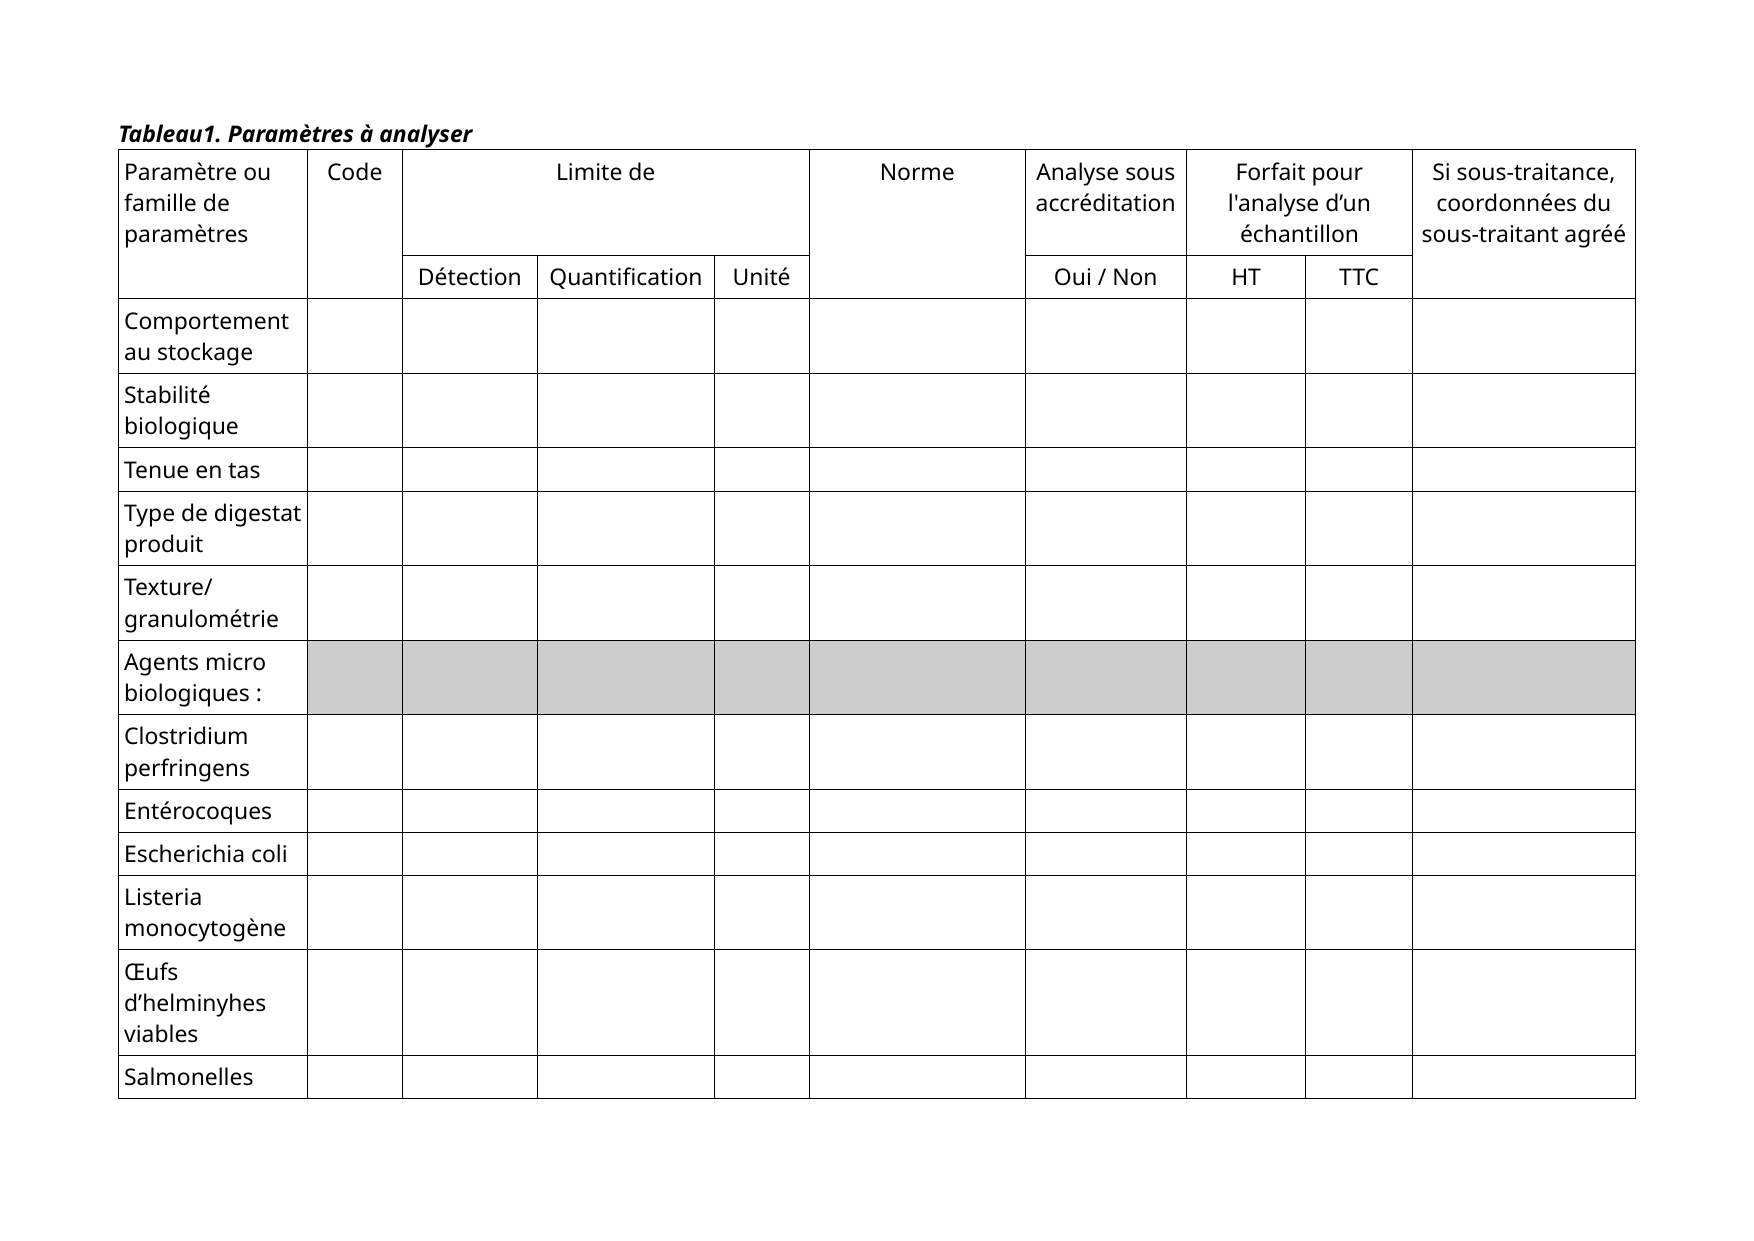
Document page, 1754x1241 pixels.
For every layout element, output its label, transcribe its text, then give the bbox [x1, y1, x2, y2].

table_cell [403, 492, 537, 565]
table_cell [715, 833, 809, 875]
table_cell [715, 566, 809, 639]
table_cell [308, 641, 402, 714]
table_cell [538, 299, 714, 373]
table_cell [1026, 833, 1186, 875]
table_cell [403, 641, 537, 714]
table_cell [538, 790, 714, 832]
table_cell [538, 566, 714, 639]
table_cell [308, 950, 402, 1055]
table_cell [403, 790, 537, 832]
table_cell [1413, 374, 1635, 447]
table_cell [1187, 950, 1305, 1055]
table_cell [810, 641, 1025, 714]
table_cell [403, 715, 537, 788]
table_cell [403, 950, 537, 1055]
table_cell [1187, 448, 1305, 491]
table_cell Clostridium perfringens [119, 715, 307, 788]
table_cell [1306, 876, 1412, 949]
table_cell [1306, 790, 1412, 832]
table_cell [715, 876, 809, 949]
table_cell [810, 715, 1025, 788]
table_cell Entérocoques [119, 790, 307, 832]
table_cell [1306, 492, 1412, 565]
table_cell Type de digestat produit [119, 492, 307, 565]
table_cell Escherichia coli [119, 833, 307, 875]
text Tableau1. Paramètres à analyser [118, 118, 1636, 149]
table_cell Œufs d’helminyhes viables [119, 950, 307, 1055]
table_cell [538, 492, 714, 565]
table_cell [715, 374, 809, 447]
table_cell [715, 950, 809, 1055]
table_cell [1026, 950, 1186, 1055]
table_header Forfait pour l'analyse d’un échantillon [1187, 150, 1412, 255]
table_cell [1413, 641, 1635, 714]
table_header Code [308, 150, 402, 298]
table_cell Comportement au stockage [119, 299, 307, 373]
table_cell [810, 833, 1025, 875]
table_cell Unité [715, 256, 809, 298]
table_cell [1413, 299, 1635, 373]
table_cell [403, 876, 537, 949]
table_cell [308, 448, 402, 491]
table_cell [810, 448, 1025, 491]
table_cell [1187, 641, 1305, 714]
table_cell [1306, 1056, 1412, 1098]
table_cell [1187, 876, 1305, 949]
table_header Limite de [403, 150, 809, 255]
table_cell [308, 876, 402, 949]
table_cell [1187, 566, 1305, 639]
table_cell [538, 876, 714, 949]
table_cell [1187, 833, 1305, 875]
table_cell [1306, 715, 1412, 788]
table_cell [1187, 492, 1305, 565]
table_cell Stabilité biologique [119, 374, 307, 447]
table_cell Tenue en tas [119, 448, 307, 491]
table_cell [1026, 1056, 1186, 1098]
table_cell [1413, 715, 1635, 788]
table_cell [1026, 492, 1186, 565]
table_cell [1026, 299, 1186, 373]
table_cell [1026, 374, 1186, 447]
table_cell [403, 833, 537, 875]
table_cell [1306, 833, 1412, 875]
table_header Paramètre ou famille de paramètres [119, 150, 307, 298]
table_cell [1026, 566, 1186, 639]
table_cell [1306, 448, 1412, 491]
table_cell [1187, 299, 1305, 373]
table_cell [810, 1056, 1025, 1098]
table_cell [538, 448, 714, 491]
table_cell [1413, 876, 1635, 949]
table_cell [715, 448, 809, 491]
table_cell [715, 641, 809, 714]
table_cell [403, 566, 537, 639]
table_cell [1413, 566, 1635, 639]
table_cell Texture/granulométrie [119, 566, 307, 639]
table_cell [1413, 448, 1635, 491]
table_cell [715, 492, 809, 565]
table_cell [1413, 833, 1635, 875]
table_cell [403, 1056, 537, 1098]
table_cell [1026, 790, 1186, 832]
table_cell [1306, 641, 1412, 714]
table_cell [308, 715, 402, 788]
table_cell [1306, 950, 1412, 1055]
table_cell [308, 1056, 402, 1098]
table_cell [810, 299, 1025, 373]
table_cell [810, 876, 1025, 949]
table_cell [308, 790, 402, 832]
table_cell TTC [1306, 256, 1412, 298]
table_cell Agents micro biologiques : [119, 641, 307, 714]
table_cell [810, 790, 1025, 832]
table_cell [715, 1056, 809, 1098]
table_cell [1413, 950, 1635, 1055]
table_cell [810, 492, 1025, 565]
table_cell [1413, 1056, 1635, 1098]
table_cell [1413, 492, 1635, 565]
table_cell [308, 374, 402, 447]
table_cell [308, 492, 402, 565]
table_cell Quantification [538, 256, 714, 298]
table_cell [403, 374, 537, 447]
table_cell Oui / Non [1026, 256, 1186, 298]
table_cell [403, 448, 537, 491]
table_cell [538, 641, 714, 714]
table_cell [308, 299, 402, 373]
table_cell [1306, 374, 1412, 447]
table_cell [715, 715, 809, 788]
table_cell Listeria monocytogène [119, 876, 307, 949]
table_cell [538, 950, 714, 1055]
table_cell [810, 374, 1025, 447]
table_cell Détection [403, 256, 537, 298]
table_header Si sous-traitance, coordonnées du sous-traitant agréé [1413, 150, 1635, 298]
table_cell [1187, 374, 1305, 447]
table_cell [1187, 715, 1305, 788]
table_header Analyse sous accréditation [1026, 150, 1186, 255]
table_cell [1026, 448, 1186, 491]
table_cell [1306, 299, 1412, 373]
table_cell [308, 833, 402, 875]
table_cell [1187, 1056, 1305, 1098]
table_cell [1306, 566, 1412, 639]
table_cell [1026, 876, 1186, 949]
table_cell [308, 566, 402, 639]
table_cell [538, 833, 714, 875]
table_cell [538, 374, 714, 447]
table_cell [403, 299, 537, 373]
table_cell [810, 950, 1025, 1055]
table_cell [538, 715, 714, 788]
table_header Norme [810, 150, 1025, 298]
table_cell [1026, 715, 1186, 788]
table_cell [810, 566, 1025, 639]
table_cell [715, 790, 809, 832]
table_cell [715, 299, 809, 373]
table_cell HT [1187, 256, 1305, 298]
table_cell [1413, 790, 1635, 832]
table_cell [1187, 790, 1305, 832]
table_cell [538, 1056, 714, 1098]
table_cell [1026, 641, 1186, 714]
table_cell Salmonelles [119, 1056, 307, 1098]
